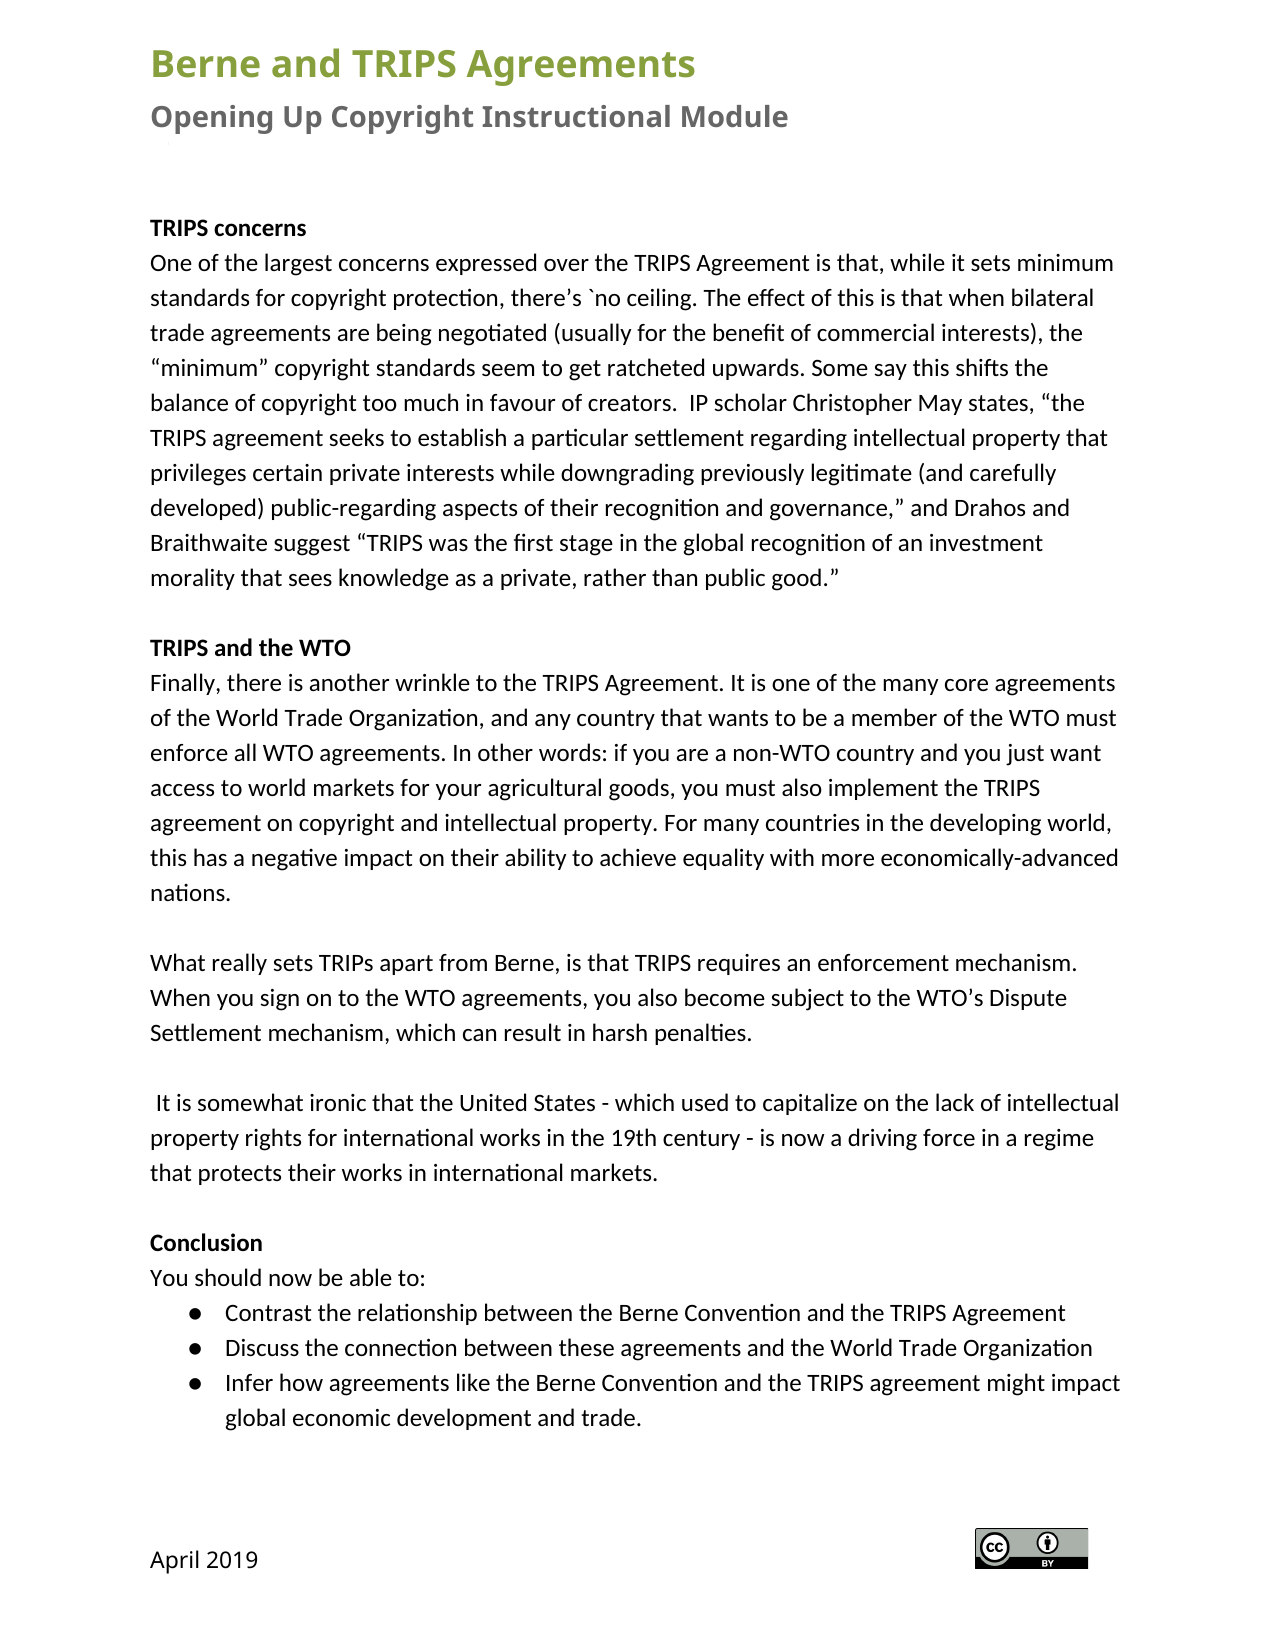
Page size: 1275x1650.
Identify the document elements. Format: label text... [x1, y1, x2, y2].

list Discuss the connection between these agreements and the World Trade Organization [187, 1332, 1125, 1362]
text Finally, there is another wrinkle to the TRIPS Agreement. It is one of the many core agreements of the World Trade Organization, and any country that wants to be a member of the WTO must enforce all WTO agreements. In other words: if you are a non-WTO country and you just want access to world markets for your agricultural goods, you must also implement the TRIPS agreement on copyright and intellectual property. For many countries in the developing world, this has a negative impact on their ability to achieve equality with more economically-advanced nations. [150, 667, 1125, 907]
picture [975, 1528, 1089, 1569]
text Conclusion [150, 1227, 1125, 1257]
text One of the largest concerns expressed over the TRIPS Agreement is that, while it sets minimum standards for copyright protection, there’s `no ceiling. The effect of this is that when bilateral trade agreements are being negotiated (usually for the benefit of commercial interests), the “minimum” copyright standards seem to get ratcheted upwards. Some say this shifts the balance of copyright too much in favour of creators. IP scholar Christopher May states, “the TRIPS agreement seeks to establish a particular settlement regarding intellectual property that privileges certain private interests while downgrading previously legitimate (and carefully developed) public-regarding aspects of their recognition and governance,” and Drahos and Braithwaite suggest “TRIPS was the first stage in the global recognition of an investment morality that sees knowledge as a private, rather than public good.” [150, 247, 1125, 592]
list Contrast the relationship between the Berne Convention and the TRIPS Agreement [187, 1297, 1125, 1327]
text It is somewhat ironic that the United States - which used to capitalize on the lack of intellectual property rights for international works in the 19th century - is now a driving force in a regime that protects their works in international markets. [150, 1087, 1125, 1187]
text You should now be able to: [150, 1262, 1125, 1292]
text What really sets TRIPs apart from Berne, is that TRIPS requires an enforcement mechanism. When you sign on to the WTO agreements, you also become subject to the WTO’s Dispute Settlement mechanism, which can result in harsh penalties. [150, 947, 1125, 1047]
text TRIPS and the WTO [150, 632, 1125, 662]
list Infer how agreements like the Berne Convention and the TRIPS agreement might impact global economic development and trade. [187, 1367, 1125, 1432]
text TRIPS concerns [150, 212, 1125, 242]
